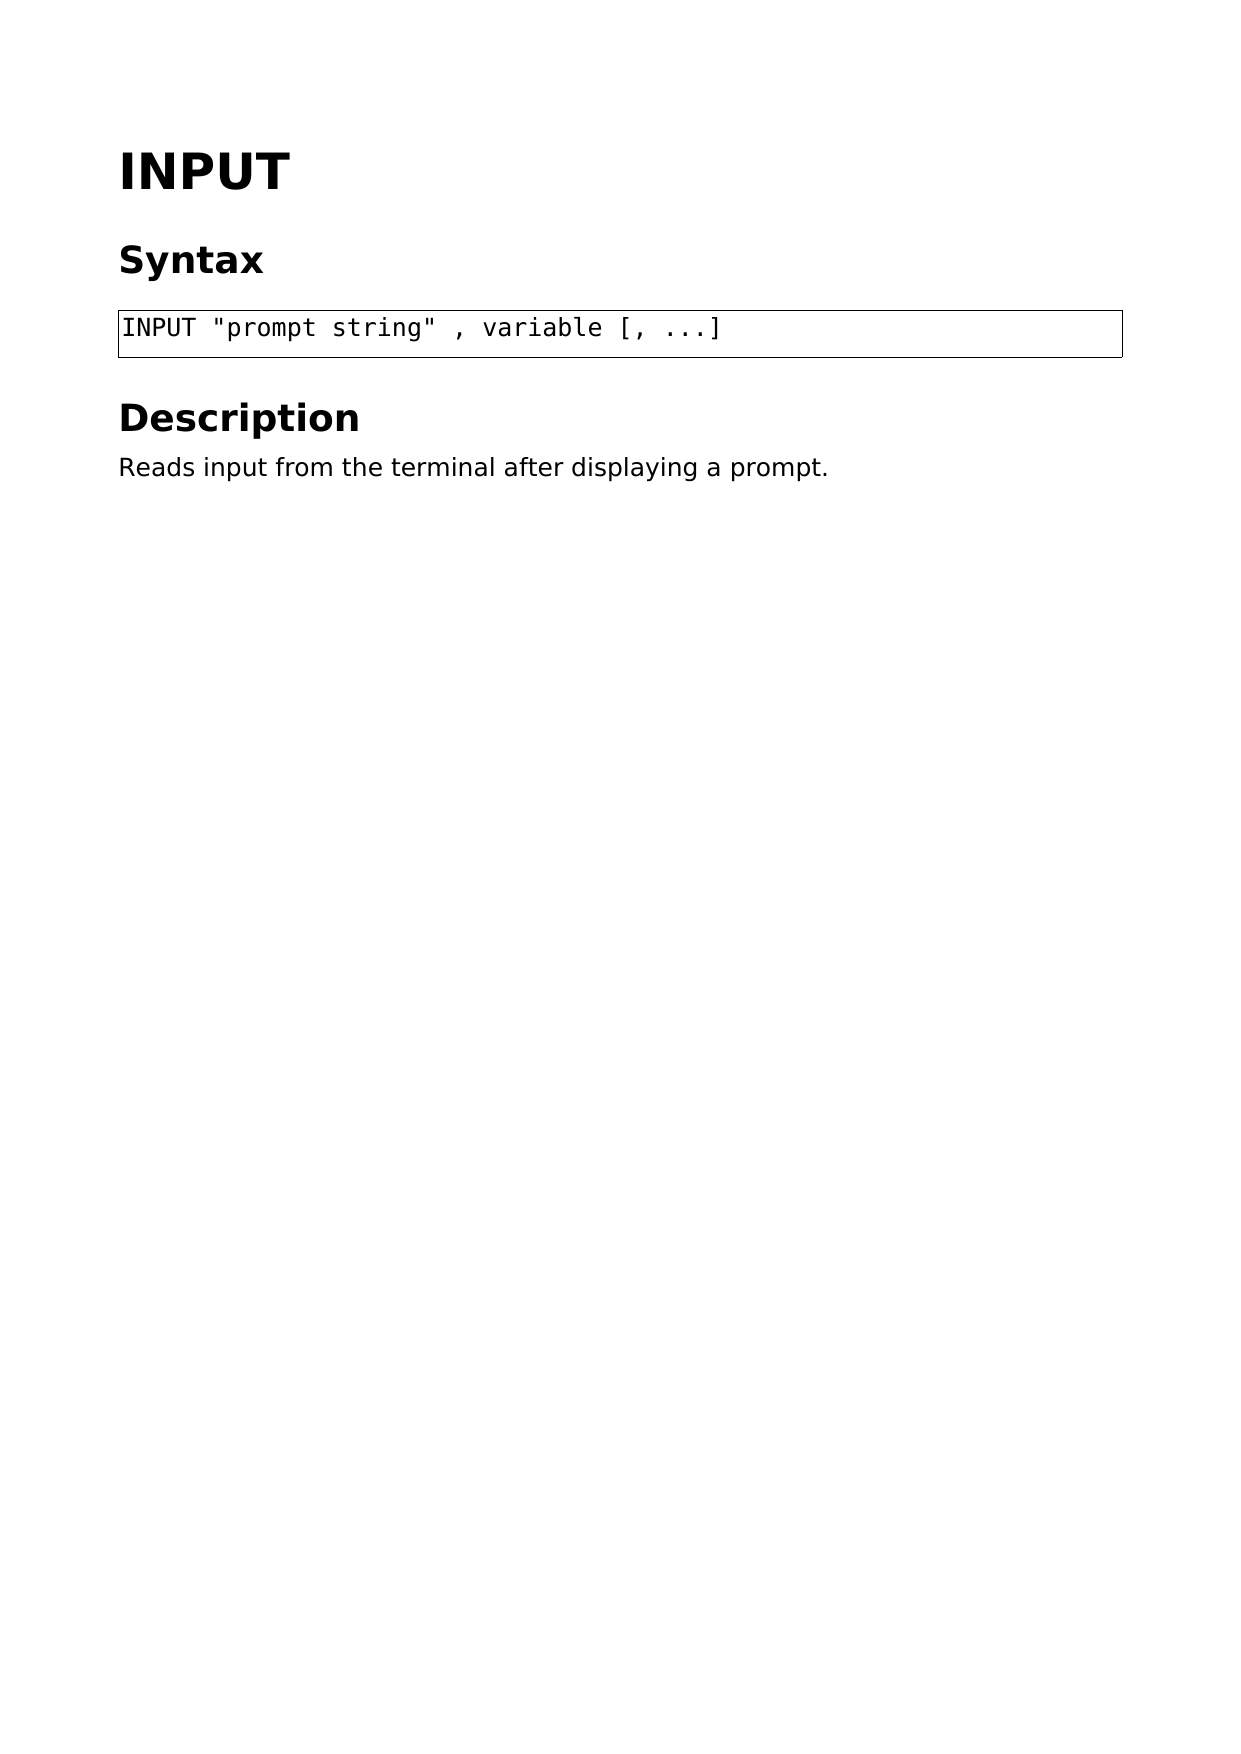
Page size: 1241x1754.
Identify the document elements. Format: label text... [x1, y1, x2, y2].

subtitle INPUT [118, 143, 1122, 201]
subtitle Syntax [118, 239, 1122, 282]
text Reads input from the terminal after displaying a prompt. [118, 453, 1122, 482]
subtitle Description [118, 397, 1122, 440]
table_header INPUT "prompt string" , variable [, ...] [119, 311, 1122, 357]
